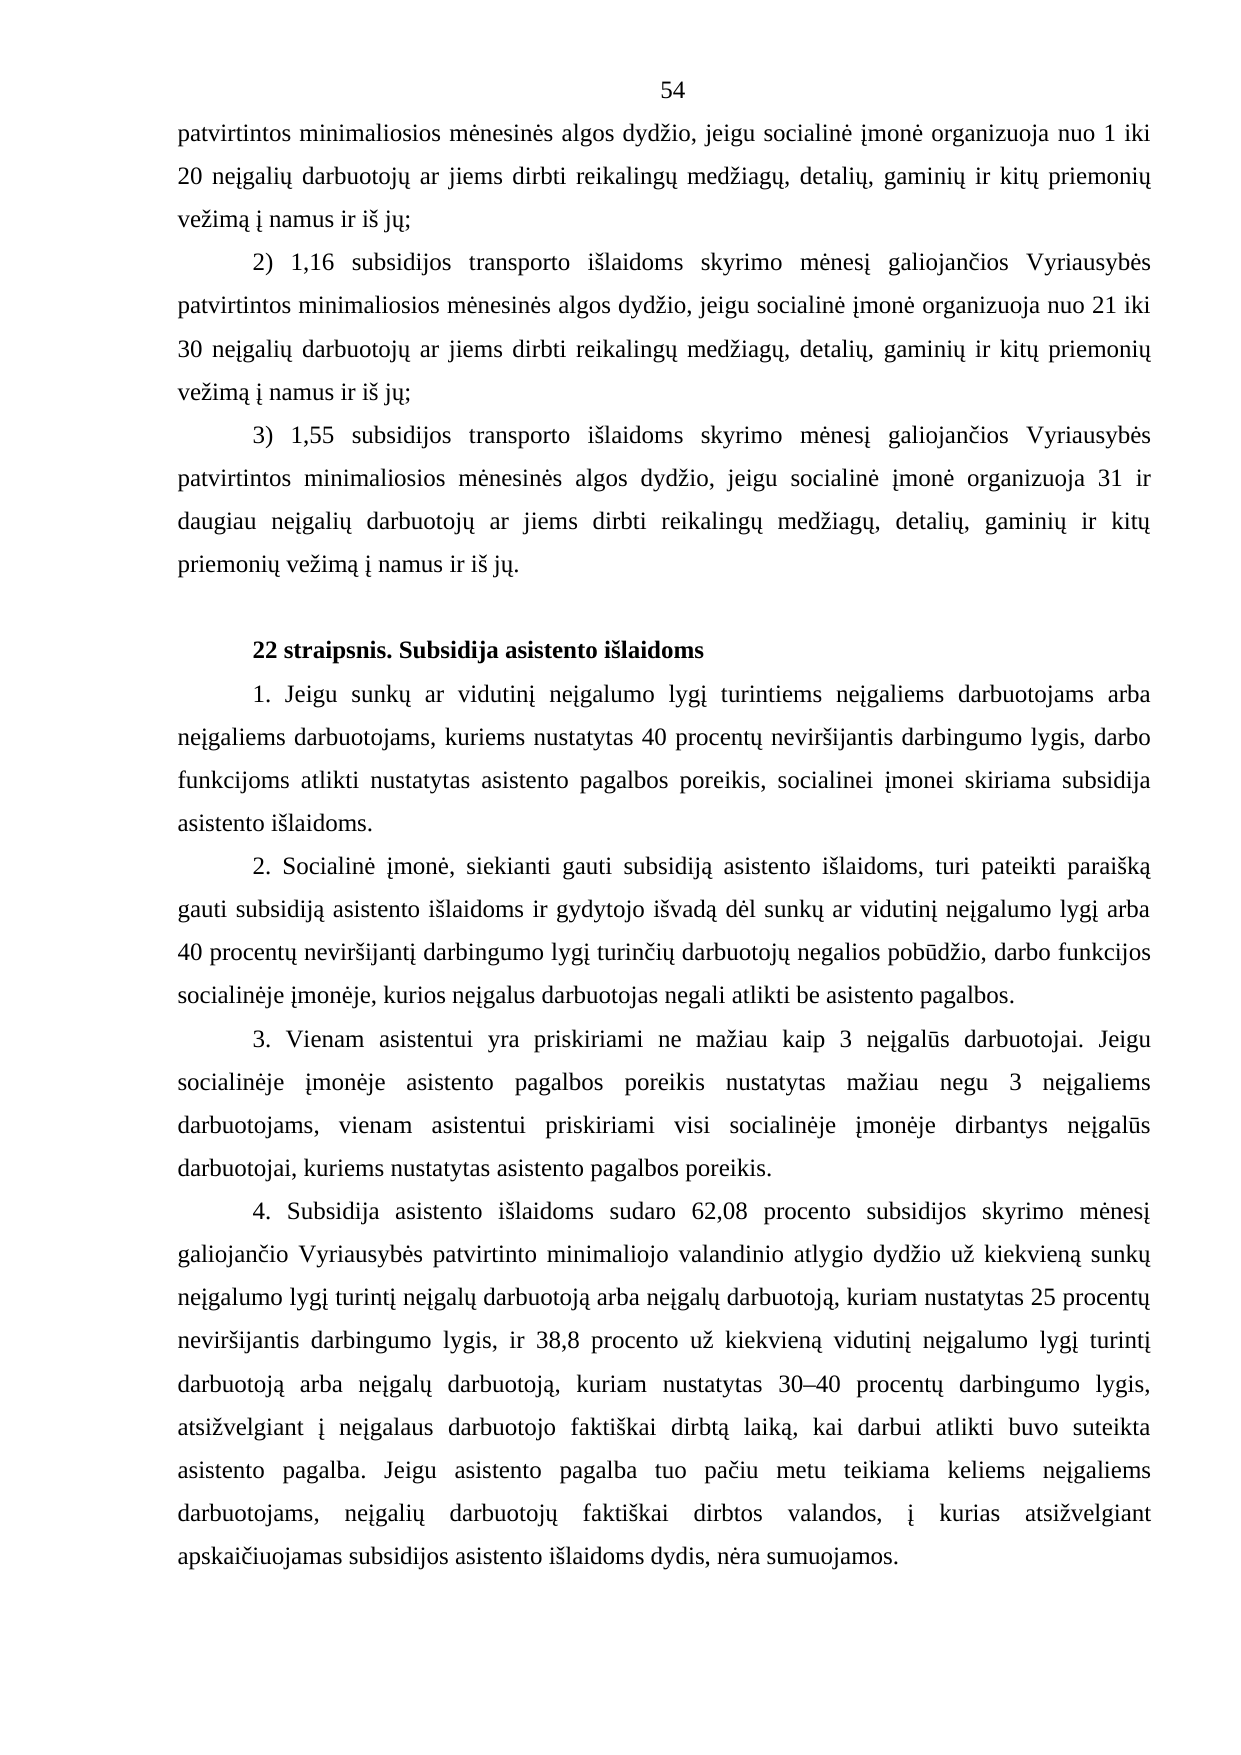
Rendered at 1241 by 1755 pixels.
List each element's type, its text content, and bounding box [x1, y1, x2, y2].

text 22 straipsnis. Subsidija asistento išlaidoms [177, 636, 1152, 664]
text 2) 1,16 subsidijos transporto išlaidoms skyrimo mėnesį galiojančios Vyriausybės patvirtintos minimaliosios mėnesinės algos dydžio, jeigu socialinė įmonė organizuoja nuo 21 iki 30 neįgalių darbuotojų ar jiems dirbti reikalingų medžiagų, detalių, gaminių ir kitų priemonių vežimą į namus ir iš jų; [177, 247, 1152, 406]
text 2. Socialinė įmonė, siekianti gauti subsidiją asistento išlaidoms, turi pateikti paraišką gauti subsidiją asistento išlaidoms ir gydytojo išvadą dėl sunkų ar vidutinį neįgalumo lygį arba 40 procentų neviršijantį darbingumo lygį turinčių darbuotojų negalios pobūdžio, darbo funkcijos socialinėje įmonėje, kurios neįgalus darbuotojas negali atlikti be asistento pagalbos. [177, 851, 1152, 1009]
text 4. Subsidija asistento išlaidoms sudaro 62,08 procento subsidijos skyrimo mėnesį galiojančio Vyriausybės patvirtinto minimaliojo valandinio atlygio dydžio už kiekvieną sunkų neįgalumo lygį turintį neįgalų darbuotoją arba neįgalų darbuotoją, kuriam nustatytas 25 procentų neviršijantis darbingumo lygis, ir 38,8 procento už kiekvieną vidutinį neįgalumo lygį turintį darbuotoją arba neįgalų darbuotoją, kuriam nustatytas 30–40 procentų darbingumo lygis, atsižvelgiant į neįgalaus darbuotojo faktiškai dirbtą laiką, kai darbui atlikti buvo suteikta asistento pagalba. Jeigu asistento pagalba tuo pačiu metu teikiama keliems neįgaliems darbuotojams, neįgalių darbuotojų faktiškai dirbtos valandos, į kurias atsižvelgiant apskaičiuojamas subsidijos asistento išlaidoms dydis, nėra sumuojamos. [177, 1196, 1152, 1570]
text patvirtintos minimaliosios mėnesinės algos dydžio, jeigu socialinė įmonė organizuoja nuo 1 iki 20 neįgalių darbuotojų ar jiems dirbti reikalingų medžiagų, detalių, gaminių ir kitų priemonių vežimą į namus ir iš jų; [177, 118, 1152, 233]
text 3) 1,55 subsidijos transporto išlaidoms skyrimo mėnesį galiojančios Vyriausybės patvirtintos minimaliosios mėnesinės algos dydžio, jeigu socialinė įmonė organizuoja 31 ir daugiau neįgalių darbuotojų ar jiems dirbti reikalingų medžiagų, detalių, gaminių ir kitų priemonių vežimą į namus ir iš jų. [177, 420, 1152, 578]
text 3. Vienam asistentui yra priskiriami ne mažiau kaip 3 neįgalūs darbuotojai. Jeigu socialinėje įmonėje asistento pagalbos poreikis nustatytas mažiau negu 3 neįgaliems darbuotojams, vienam asistentui priskiriami visi socialinėje įmonėje dirbantys neįgalūs darbuotojai, kuriems nustatytas asistento pagalbos poreikis. [177, 1024, 1152, 1182]
text 1. Jeigu sunkų ar vidutinį neįgalumo lygį turintiems neįgaliems darbuotojams arba neįgaliems darbuotojams, kuriems nustatytas 40 procentų neviršijantis darbingumo lygis, darbo funkcijoms atlikti nustatytas asistento pagalbos poreikis, socialinei įmonei skiriama subsidija asistento išlaidoms. [177, 679, 1152, 837]
